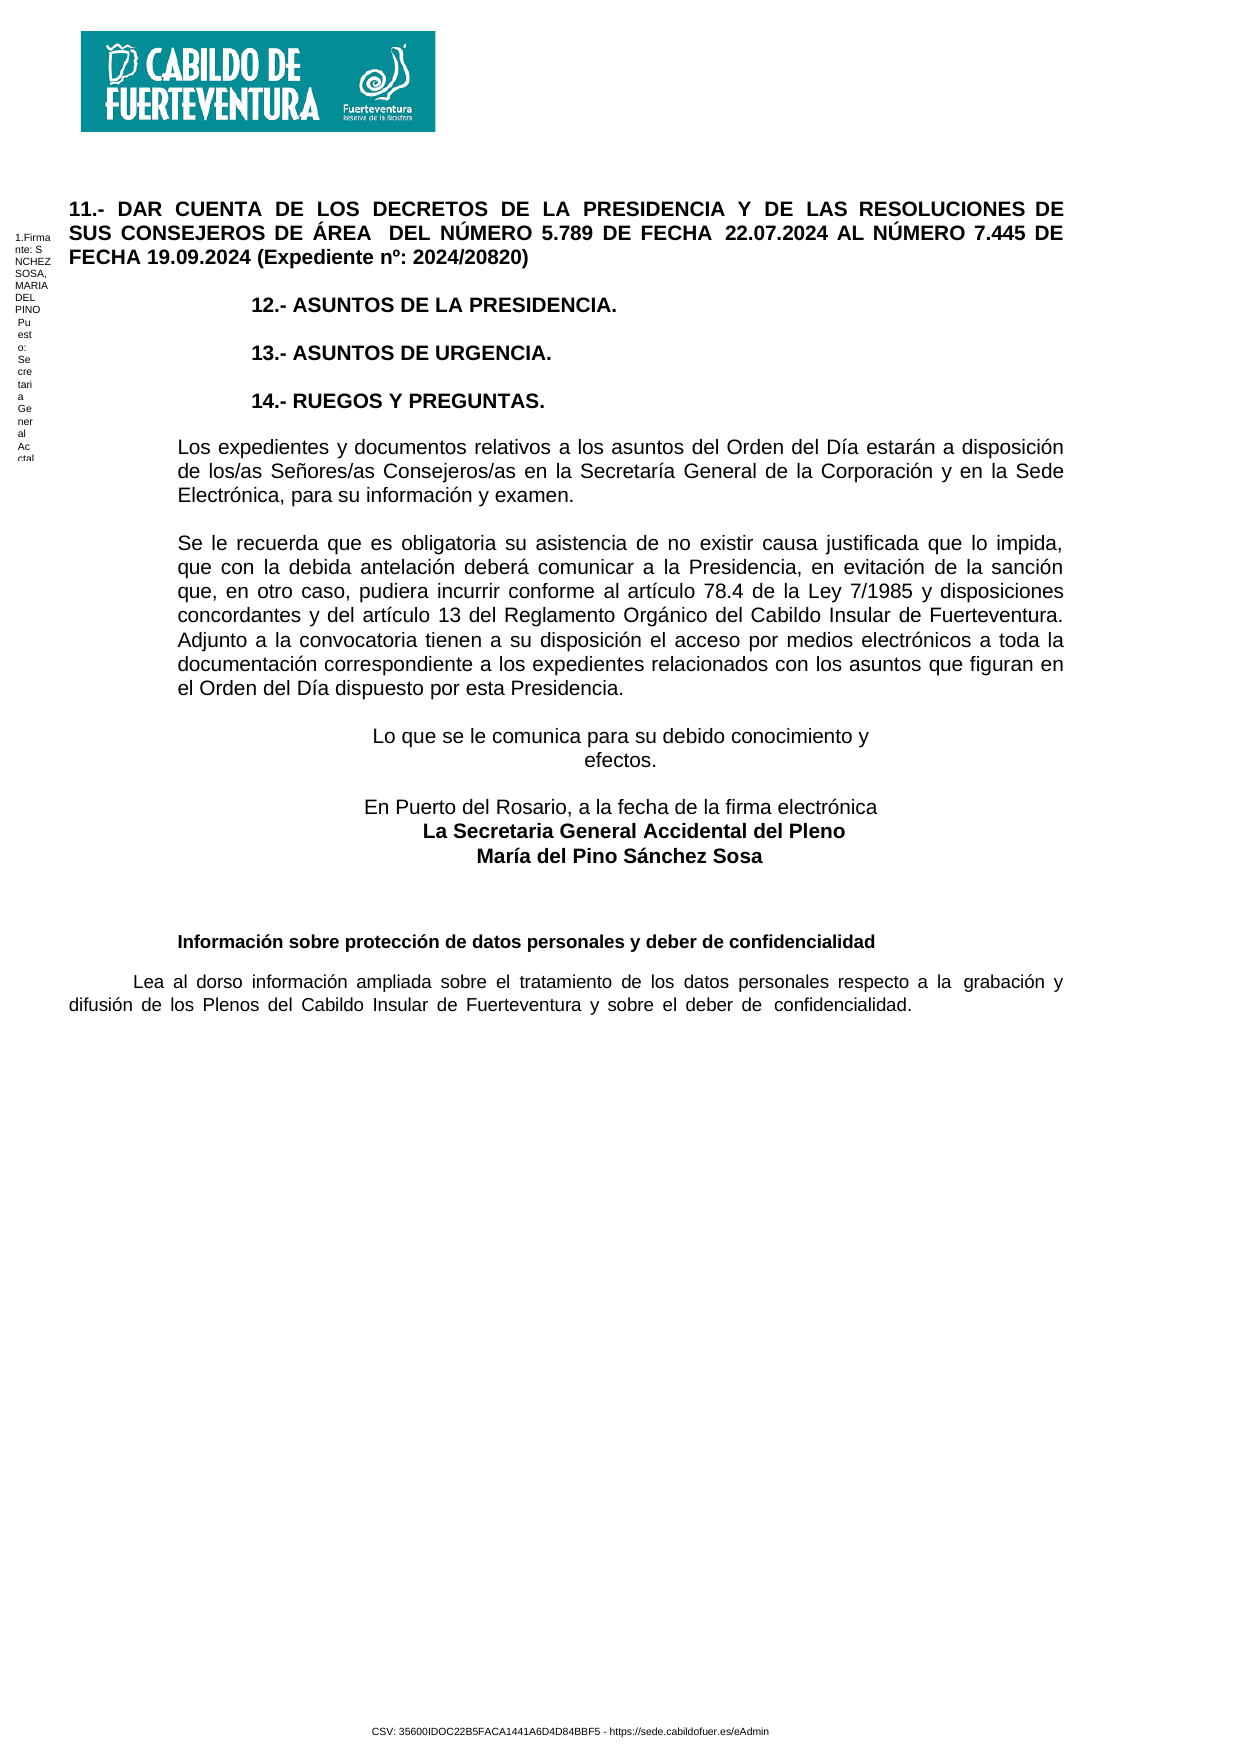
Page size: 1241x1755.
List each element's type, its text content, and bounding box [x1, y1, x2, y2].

text La Secretaria General Accidental del Pleno María del Pino Sánchez Sosa [423, 819, 847, 867]
text 1.Firmante: S NCHEZ SOSA,MARIA DEL PINO [15, 232, 52, 316]
text 12.- ASUNTOS DE LA PRESIDENCIA. [251, 293, 1241, 317]
text Se le recuerda que es obligatoria su asistencia de no existir causa justificada que lo impida, que con la debida antelación deberá comunicar a la Presidencia, en evitación de la sanción que, en otro caso, pudiera incurrir conforme al artículo 78.4 de la Ley 7/1985 y disposiciones concordantes y del artículo 13 del Reglamento Orgánico del Cabildo Insular de Fuerteventura. Adjunto a la convocatoria tienen a su disposición el acceso por medios electrónicos a toda la documentación correspondiente a los expedientes relacionados con los asuntos que figuran en el Orden del Día dispuesto por esta Presidencia. [177, 531, 1064, 700]
text Los expedientes y documentos relativos a los asuntos del Orden del Día estarán a disposición de los/as Señores/as Consejeros/as en la Secretaría General de la Corporación y en la Sede Electrónica, para su información y examen. [177, 435, 1064, 507]
text Lea al dorso información ampliada sobre el tratamiento de los datos personales respecto a la grabación y difusión de los Plenos del Cabildo Insular de Fuerteventura y sobre el deber de confidencialidad. [69, 971, 1064, 1016]
subtitle 11.- DAR CUENTA DE LOS DECRETOS DE LA PRESIDENCIA Y DE LAS RESOLUCIONES DE SUS CONSEJEROS DE ÁREA DEL NÚMERO 5.789 DE FECHA 22.07.2024 AL NÚMERO 7.445 DE FECHA 19.09.2024 (Expediente nº: 2024/20820) [69, 197, 1064, 269]
text Lo que se le comunica para su debido conocimiento y efectos. [334, 724, 907, 772]
text Puesto: Secretaria General Acctal. del Pleno Fecha Firma: 24/09/2024 13:30:13 [18, 316, 35, 461]
text 13.- ASUNTOS DE URGENCIA. [251, 341, 1241, 365]
subtitle Información sobre protección de datos personales y deber de confidencialidad [177, 930, 1241, 952]
text 14.- RUEGOS Y PREGUNTAS. [251, 389, 1241, 413]
text En Puerto del Rosario, a la fecha de la firma electrónica [334, 795, 907, 819]
